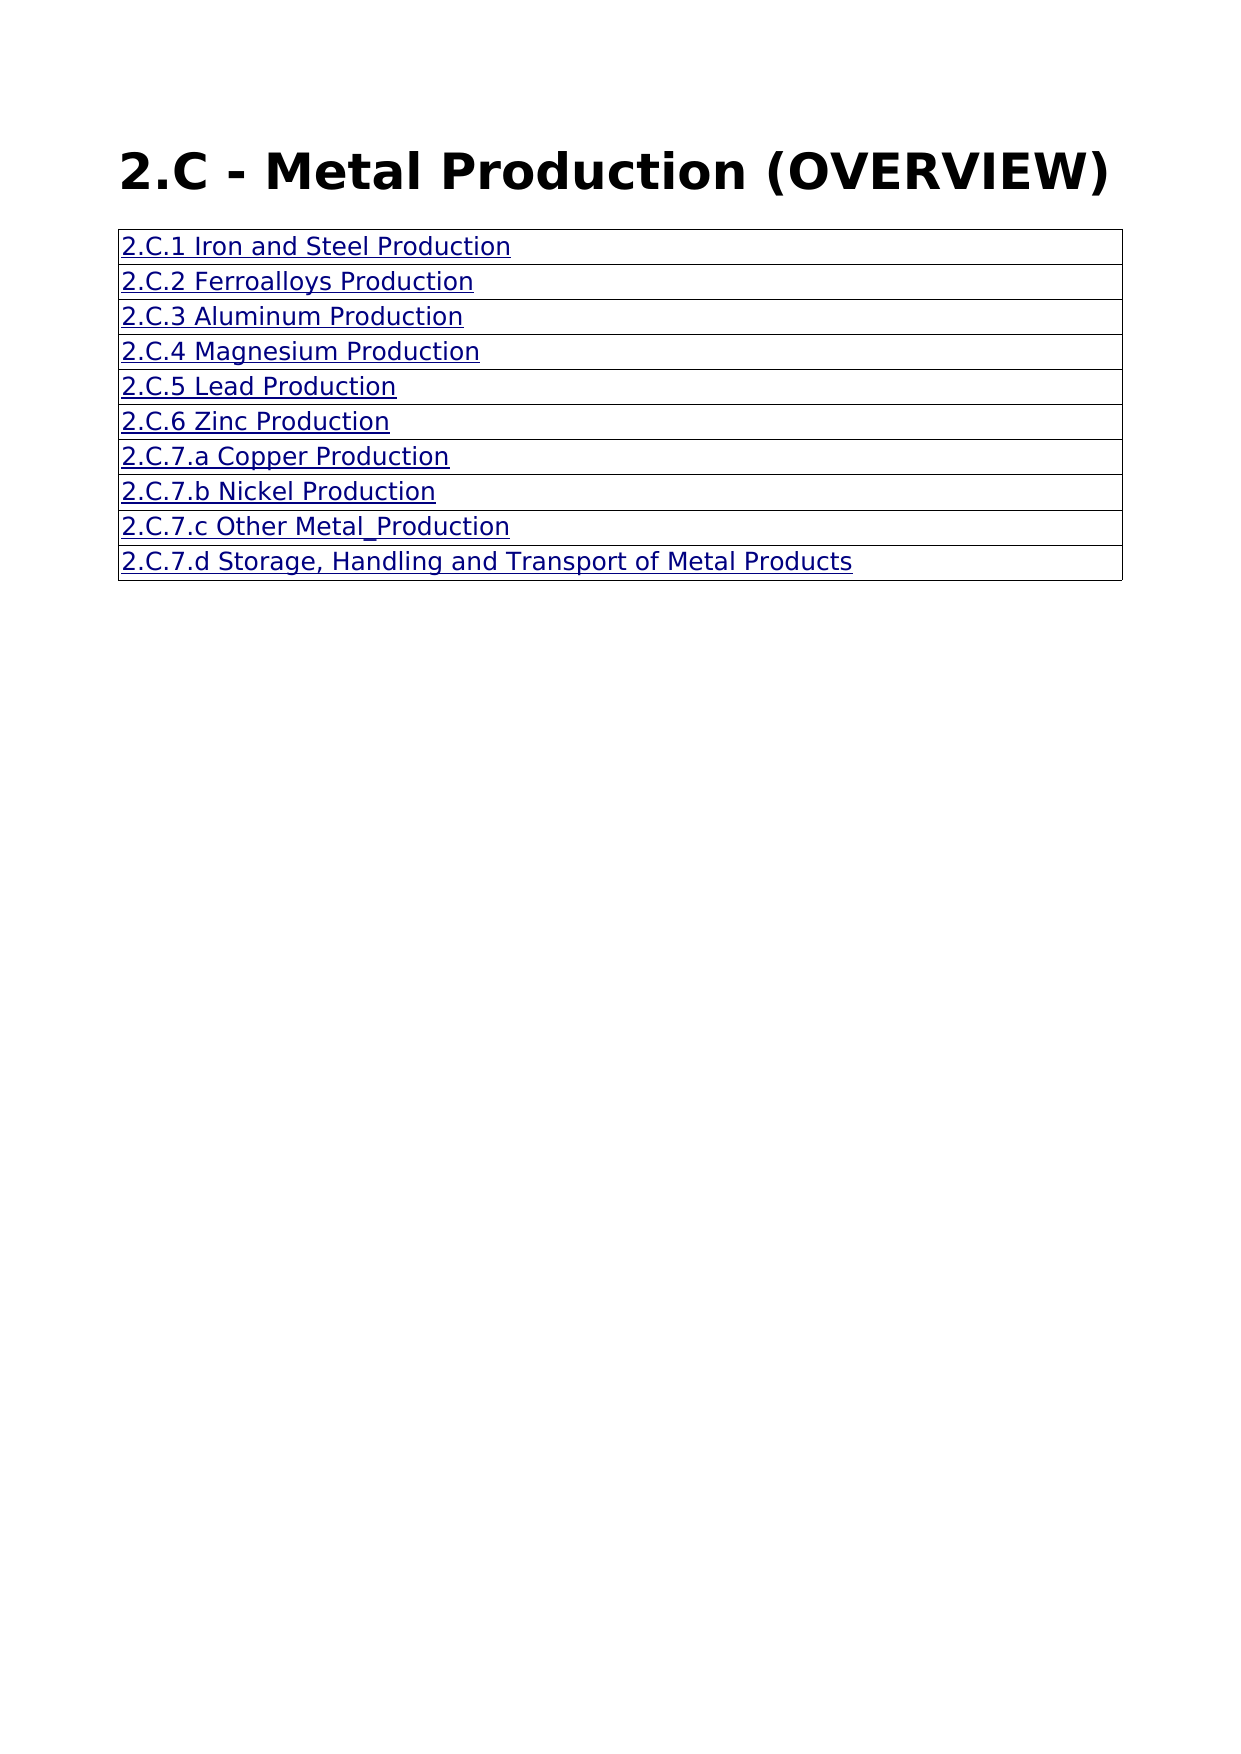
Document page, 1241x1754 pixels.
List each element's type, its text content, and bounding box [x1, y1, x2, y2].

table_cell 2.C.7.a Copper Production [119, 440, 1122, 474]
table_cell 2.C.7.c Other Metal_Production [119, 511, 1122, 544]
table_cell 2.C.7.d Storage, Handling and Transport of Metal Products [119, 546, 1122, 580]
table_cell 2.C.5 Lead Production [119, 370, 1122, 404]
table_cell 2.C.2 Ferroalloys Production [119, 265, 1122, 299]
table_cell 2.C.3 Aluminum Production [119, 300, 1122, 334]
table_cell 2.C.7.b Nickel Production [119, 475, 1122, 509]
table_header 2.C.1 Iron and Steel Production [119, 230, 1122, 264]
subtitle 2.C - Metal Production (OVERVIEW) [118, 143, 1122, 201]
table_cell 2.C.6 Zinc Production [119, 405, 1122, 439]
table_cell 2.C.4 Magnesium Production [119, 335, 1122, 369]
